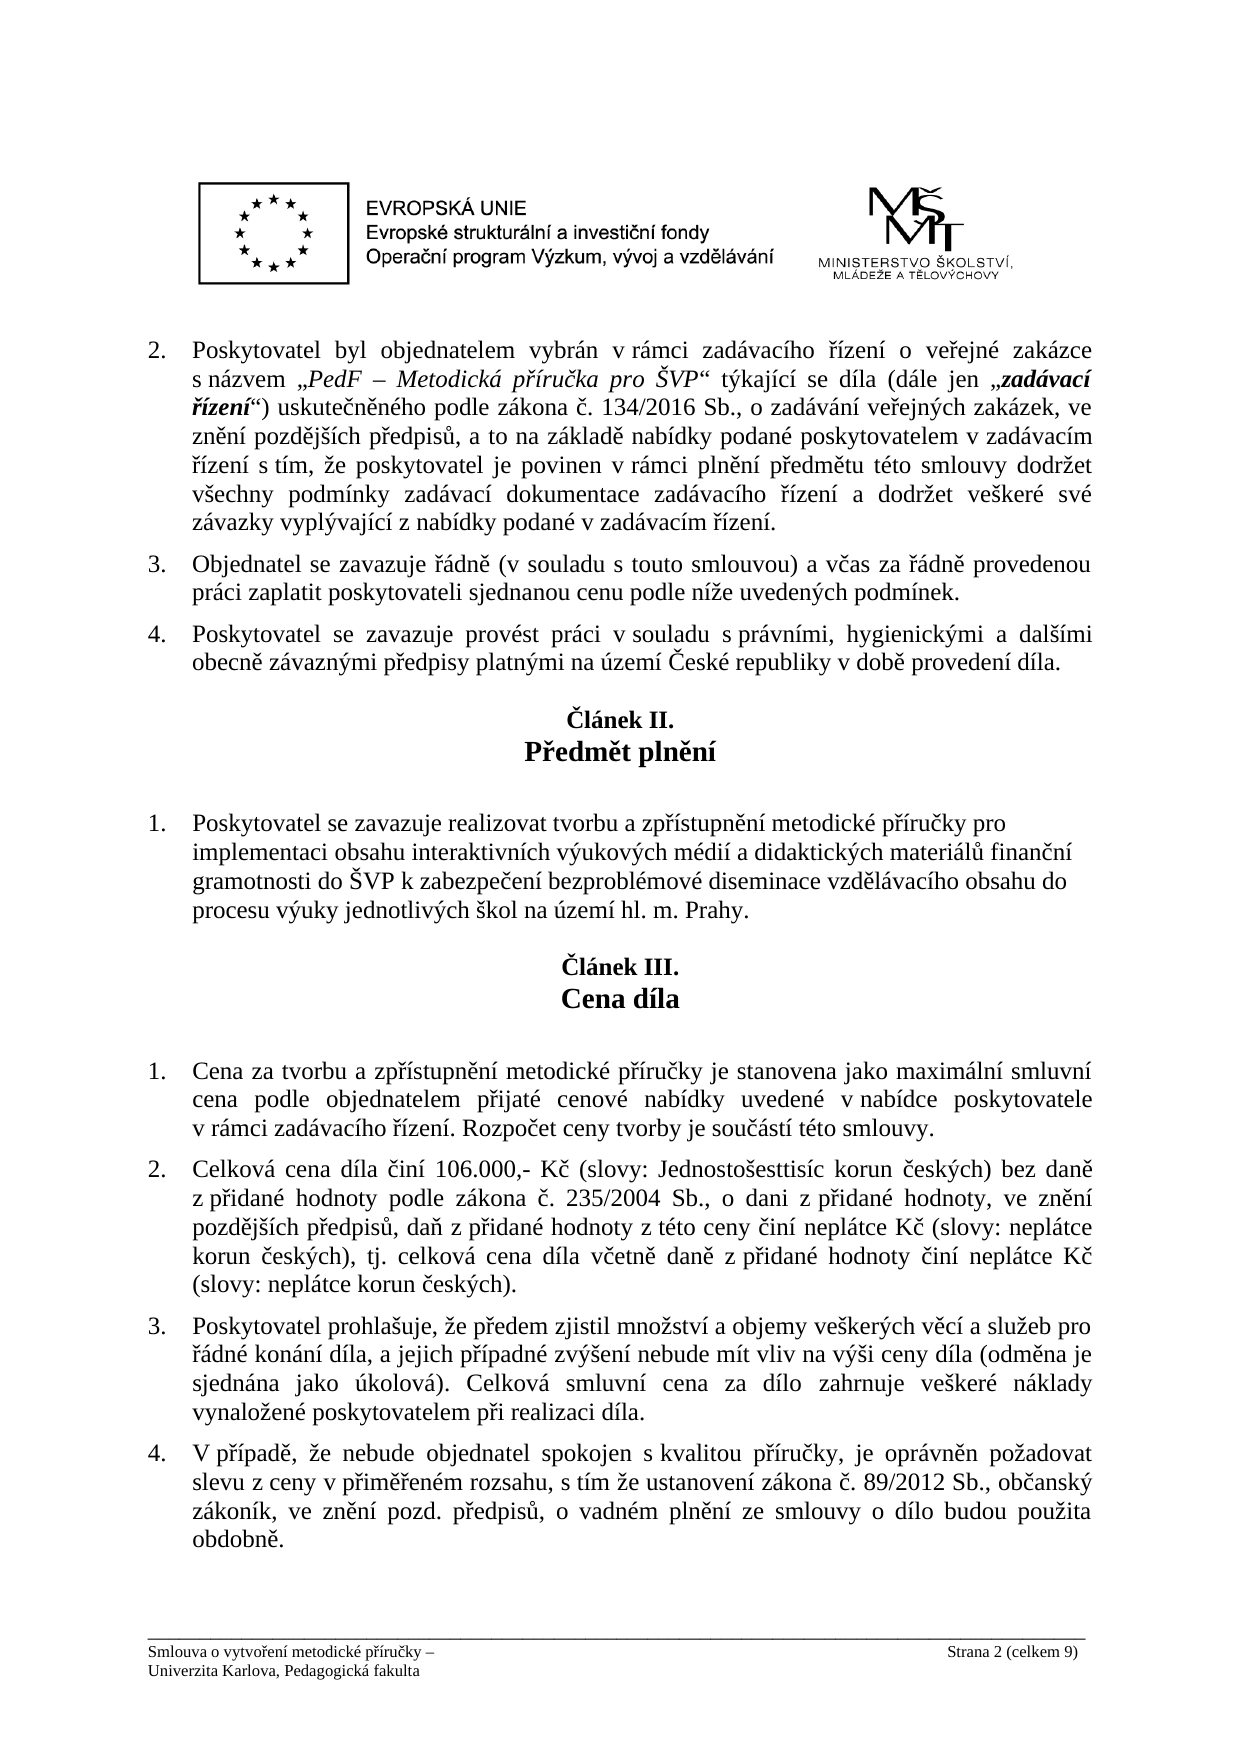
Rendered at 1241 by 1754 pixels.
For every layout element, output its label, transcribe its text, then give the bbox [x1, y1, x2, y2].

list Poskytovatel se zavazuje provést práci v souladu s právními, hygienickými a dalšími obecně závaznými předpisy platnými na území České republiky v době provedení díla. [148, 619, 1093, 676]
list Poskytovatel prohlašuje, že předem zjistil množství a objemy veškerých věcí a služeb pro řádné konání díla, a jejich případné zvýšení nebude mít vliv na výši ceny díla (odměna je sjednána jako úkolová). Celková smluvní cena za dílo zahrnuje veškeré náklady vynaložené poskytovatelem při realizaci díla. [148, 1311, 1093, 1426]
list Poskytovatel byl objednatelem vybrán v rámci zadávacího řízení o veřejné zakázce s názvem „PedF – Metodická příručka pro ŠVP“ týkající se díla (dále jen „zadávací řízení“) uskutečněného podle zákona č. 134/2016 Sb., o zadávání veřejných zakázek, ve znění pozdějších předpisů, a to na základě nabídky podané poskytovatelem v zadávacím řízení s tím, že poskytovatel je povinen v rámci plnění předmětu této smlouvy dodržet všechny podmínky zadávací dokumentace zadávacího řízení a dodržet veškeré své závazky vyplývající z nabídky podané v zadávacím řízení. [148, 335, 1093, 536]
list Cena za tvorbu a zpřístupnění metodické příručky je stanovena jako maximální smluvní cena podle objednatelem přijaté cenové nabídky uvedené v nabídce poskytovatele v rámci zadávacího řízení. Rozpočet ceny tvorby je součástí této smlouvy. [148, 1056, 1093, 1142]
text Článek III. [148, 952, 1093, 981]
list V případě, že nebude objednatel spokojen s kvalitou příručky, je oprávněn požadovat slevu z ceny v přiměřeném rozsahu, s tím že ustanovení zákona č. 89/2012 Sb., občanský zákoník, ve znění pozd. předpisů, o vadném plnění ze smlouvy o dílo budou použita obdobně. [148, 1438, 1093, 1553]
subtitle Předmět plnění [148, 734, 1093, 767]
subtitle Cena díla [148, 981, 1093, 1014]
list Celková cena díla činí 106.000,- Kč (slovy: Jednostošesttisíc korun českých) bez daně z přidané hodnoty podle zákona č. 235/2004 Sb., o dani z přidané hodnoty, ve znění pozdějších předpisů, daň z přidané hodnoty z této ceny činí neplátce Kč (slovy: neplátce korun českých), tj. celková cena díla včetně daně z přidané hodnoty činí neplátce Kč (slovy: neplátce korun českých). [148, 1154, 1093, 1298]
text Článek II. [148, 705, 1093, 734]
list Poskytovatel se zavazuje realizovat tvorbu a zpřístupnění metodické příručky pro implementaci obsahu interaktivních výukových médií a didaktických materiálů finanční gramotnosti do ŠVP k zabezpečení bezproblémové diseminace vzdělávacího obsahu do procesu výuky jednotlivých škol na území hl. m. Prahy. [148, 808, 1093, 923]
list Objednatel se zavazuje řádně (v souladu s touto smlouvou) a včas za řádně provedenou práci zaplatit poskytovateli sjednanou cenu podle níže uvedených podmínek. [148, 549, 1093, 606]
